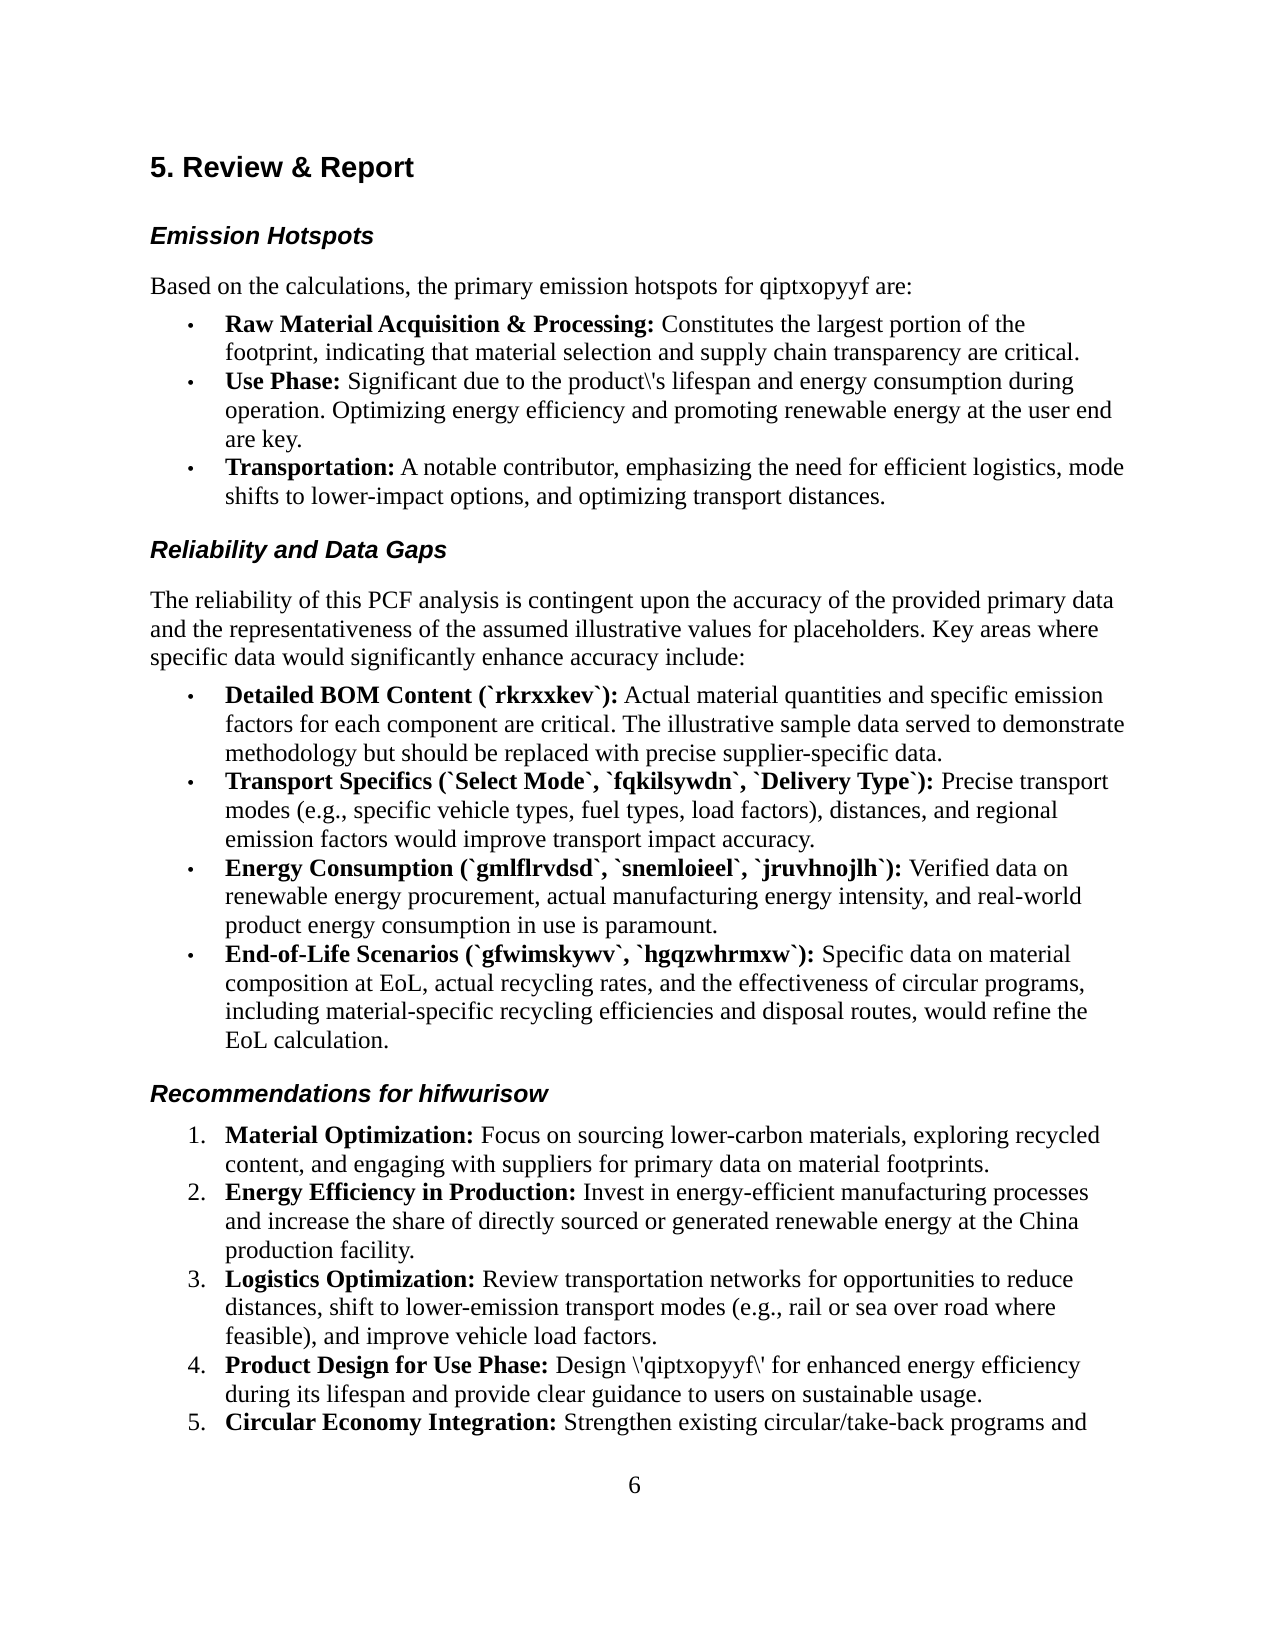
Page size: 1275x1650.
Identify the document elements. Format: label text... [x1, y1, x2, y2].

list Energy Efficiency in Production: Invest in energy-efficient manufacturing processes and increase the share of directly sourced or generated renewable energy at the China production facility. [187, 1177, 1125, 1264]
subtitle Reliability and Data Gaps [150, 535, 1125, 563]
list Transportation: A notable contributor, emphasizing the need for efficient logistics, mode shifts to lower-impact options, and optimizing transport distances. [187, 452, 1125, 510]
subtitle Emission Hotspots [150, 221, 1125, 249]
list Transport Specifics (`Select Mode`, `fqkilsywdn`, `Delivery Type`): Precise transport modes (e.g., specific vehicle types, fuel types, load factors), distances, and regional emission factors would improve transport impact accuracy. [187, 766, 1125, 853]
list Detailed BOM Content (`rkrxxkev`): Actual material quantities and specific emission factors for each component are critical. The illustrative sample data served to demonstrate methodology but should be replaced with precise supplier-specific data. [187, 680, 1125, 766]
subtitle 5. Review & Report [150, 150, 1125, 183]
list End-of-Life Scenarios (`gfwimskywv`, `hgqzwhrmxw`): Specific data on material composition at EoL, actual recycling rates, and the effectiveness of circular programs, including material-specific recycling efficiencies and disposal routes, would refine the EoL calculation. [187, 939, 1125, 1054]
list Energy Consumption (`gmlflrvdsd`, `snemloieel`, `jruvhnojlh`): Verified data on renewable energy procurement, actual manufacturing energy intensity, and real-world product energy consumption in use is paramount. [187, 853, 1125, 939]
list Material Optimization: Focus on sourcing lower-carbon materials, exploring recycled content, and engaging with suppliers for primary data on material footprints. [187, 1120, 1125, 1177]
list Raw Material Acquisition & Processing: Constitutes the largest portion of the footprint, indicating that material selection and supply chain transparency are critical. [187, 309, 1125, 366]
list Use Phase: Significant due to the product\'s lifespan and energy consumption during operation. Optimizing energy efficiency and promoting renewable energy at the user end are key. [187, 366, 1125, 452]
list Logistics Optimization: Review transportation networks for opportunities to reduce distances, shift to lower-emission transport modes (e.g., rail or sea over road where feasible), and improve vehicle load factors. [187, 1264, 1125, 1350]
list Product Design for Use Phase: Design \'qiptxopyyf\' for enhanced energy efficiency during its lifespan and provide clear guidance to users on sustainable usage. [187, 1350, 1125, 1407]
list Circular Economy Integration: Strengthen existing circular/take-back programs and [187, 1407, 1125, 1436]
text The reliability of this PCF analysis is contingent upon the accuracy of the provided primary data and the representativeness of the assumed illustrative values for placeholders. Key areas where specific data would significantly enhance accuracy include: [150, 585, 1125, 671]
text Based on the calculations, the primary emission hotspots for qiptxopyyf are: [150, 271, 1125, 300]
subtitle Recommendations for hifwurisow [150, 1079, 1125, 1107]
